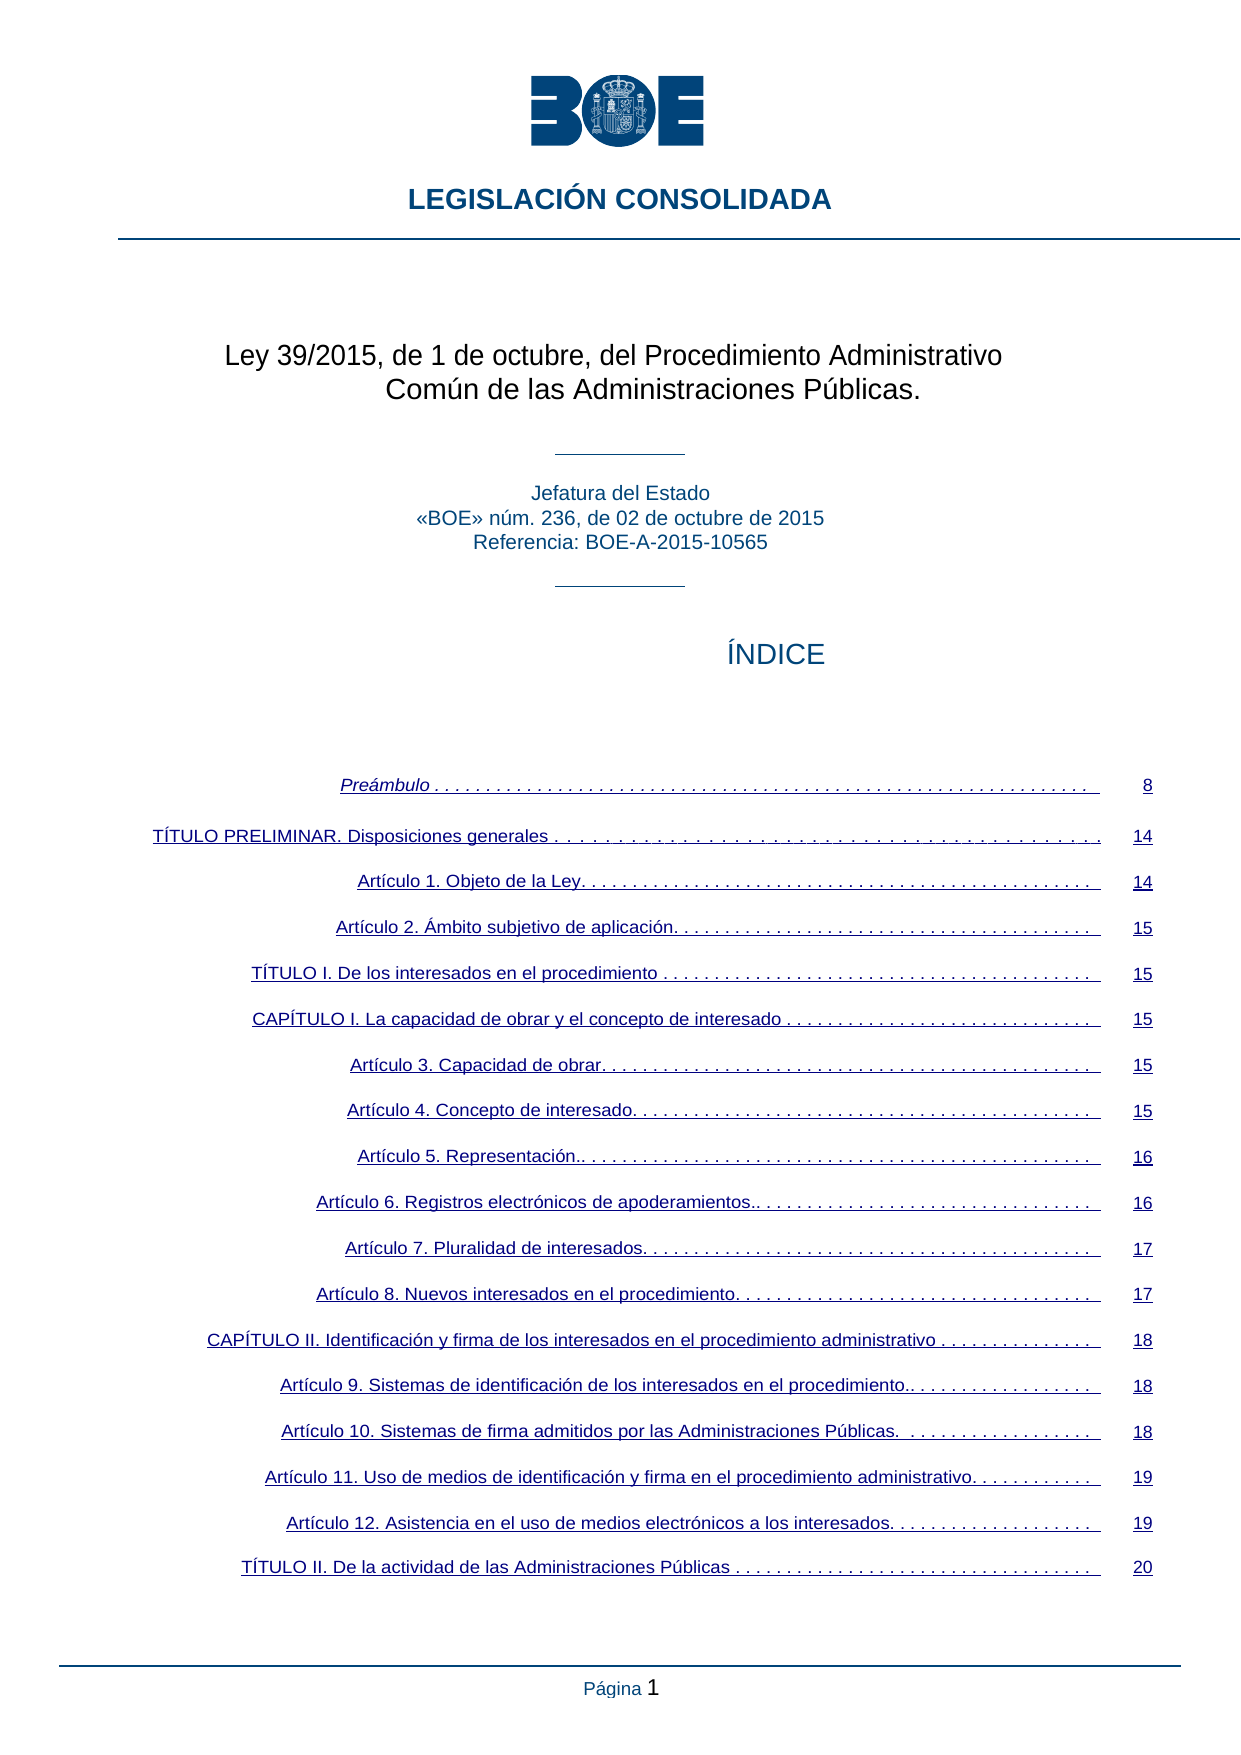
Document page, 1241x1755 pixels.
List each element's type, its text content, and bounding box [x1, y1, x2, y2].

table_cell 18 [1116, 1317, 1173, 1363]
table_cell Artículo 6. Registros electrónicos de apoderamientos.. . . . . . . . . . . . . . . . . . . . . . . . . . . . . . . . . [151, 1180, 1116, 1225]
table_cell 15 [1116, 905, 1173, 950]
table_cell 16 [1116, 1180, 1173, 1225]
table_cell Artículo 7. Pluralidad de interesados. . . . . . . . . . . . . . . . . . . . . . . . . . . . . . . . . . . . . . . . . . . . [151, 1225, 1116, 1271]
table_cell Artículo 11. Uso de medios de identificación y firma en el procedimiento administrativo. . . . . . . . . . . . [151, 1455, 1116, 1500]
table_cell Artículo 5. Representación.. . . . . . . . . . . . . . . . . . . . . . . . . . . . . . . . . . . . . . . . . . . . . . . . . . [151, 1134, 1116, 1179]
table_cell 18 [1116, 1363, 1173, 1409]
table_cell 18 [1116, 1409, 1173, 1454]
table_cell TÍTULO PRELIMINAR. Disposiciones generales . . . . . . . . . . . . . . . . . . . . . . . . . . . . . . . . . . . . . . . . . . . [151, 811, 1116, 859]
table_cell CAPÍTULO II. Identificación y firma de los interesados en el procedimiento administrativo . . . . . . . . . . . . . . . [151, 1317, 1116, 1363]
table_cell 15 [1116, 1088, 1173, 1134]
table_cell 15 [1116, 1042, 1173, 1088]
table_cell 17 [1116, 1271, 1173, 1317]
table_cell CAPÍTULO I. La capacidad de obrar y el concepto de interesado . . . . . . . . . . . . . . . . . . . . . . . . . . . . . . [151, 996, 1116, 1042]
table_cell Artículo 1. Objeto de la Ley. . . . . . . . . . . . . . . . . . . . . . . . . . . . . . . . . . . . . . . . . . . . . . . . . . [151, 859, 1116, 904]
subtitle ÍNDICE [368, 637, 1184, 671]
text «BOE» núm. 236, de 02 de octubre de 2015 Referencia: BOE-A-2015-10565 [367, 505, 873, 554]
table_header 8 [1116, 776, 1173, 811]
table_cell 14 [1116, 859, 1173, 904]
table_cell Artículo 10. Sistemas de firma admitidos por las Administraciones Públicas. . . . . . . . . . . . . . . . . . . [151, 1409, 1116, 1454]
table_cell Artículo 3. Capacidad de obrar. . . . . . . . . . . . . . . . . . . . . . . . . . . . . . . . . . . . . . . . . . . . . . . . [151, 1042, 1116, 1088]
table_cell Artículo 8. Nuevos interesados en el procedimiento. . . . . . . . . . . . . . . . . . . . . . . . . . . . . . . . . . . [151, 1271, 1116, 1317]
table_cell 20 [1116, 1546, 1173, 1579]
table_cell 19 [1116, 1455, 1173, 1500]
table_cell TÍTULO I. De los interesados en el procedimiento . . . . . . . . . . . . . . . . . . . . . . . . . . . . . . . . . . . . . . . . . . [151, 950, 1116, 996]
table_cell Artículo 2. Ámbito subjetivo de aplicación. . . . . . . . . . . . . . . . . . . . . . . . . . . . . . . . . . . . . . . . . [151, 905, 1116, 950]
table_cell 15 [1116, 996, 1173, 1042]
table_cell 17 [1116, 1225, 1173, 1271]
table_cell Artículo 4. Concepto de interesado. . . . . . . . . . . . . . . . . . . . . . . . . . . . . . . . . . . . . . . . . . . . . [151, 1088, 1116, 1134]
table_cell Artículo 12. Asistencia en el uso de medios electrónicos a los interesados. . . . . . . . . . . . . . . . . . . . [151, 1500, 1116, 1546]
table_header Preámbulo . . . . . . . . . . . . . . . . . . . . . . . . . . . . . . . . . . . . . . . . . . . . . . . . . . . . . . . . . . . . . . . . [151, 776, 1116, 811]
subtitle Ley 39/2015, de 1 de octubre, del Procedimiento Administrativo Común de las Administraciones Públicas. [224, 338, 1047, 405]
table_cell TÍTULO II. De la actividad de las Administraciones Públicas . . . . . . . . . . . . . . . . . . . . . . . . . . . . . . . . . . . [151, 1546, 1116, 1579]
table_cell 16 [1116, 1134, 1173, 1179]
text Jefatura del Estado [368, 480, 873, 504]
table_cell 14 [1116, 811, 1173, 859]
table_cell 15 [1116, 950, 1173, 996]
table_cell 19 [1116, 1500, 1173, 1546]
text LEGISLACIÓN CONSOLIDADA [408, 182, 1184, 215]
table_cell Artículo 9. Sistemas de identificación de los interesados en el procedimiento.. . . . . . . . . . . . . . . . . . [151, 1363, 1116, 1409]
